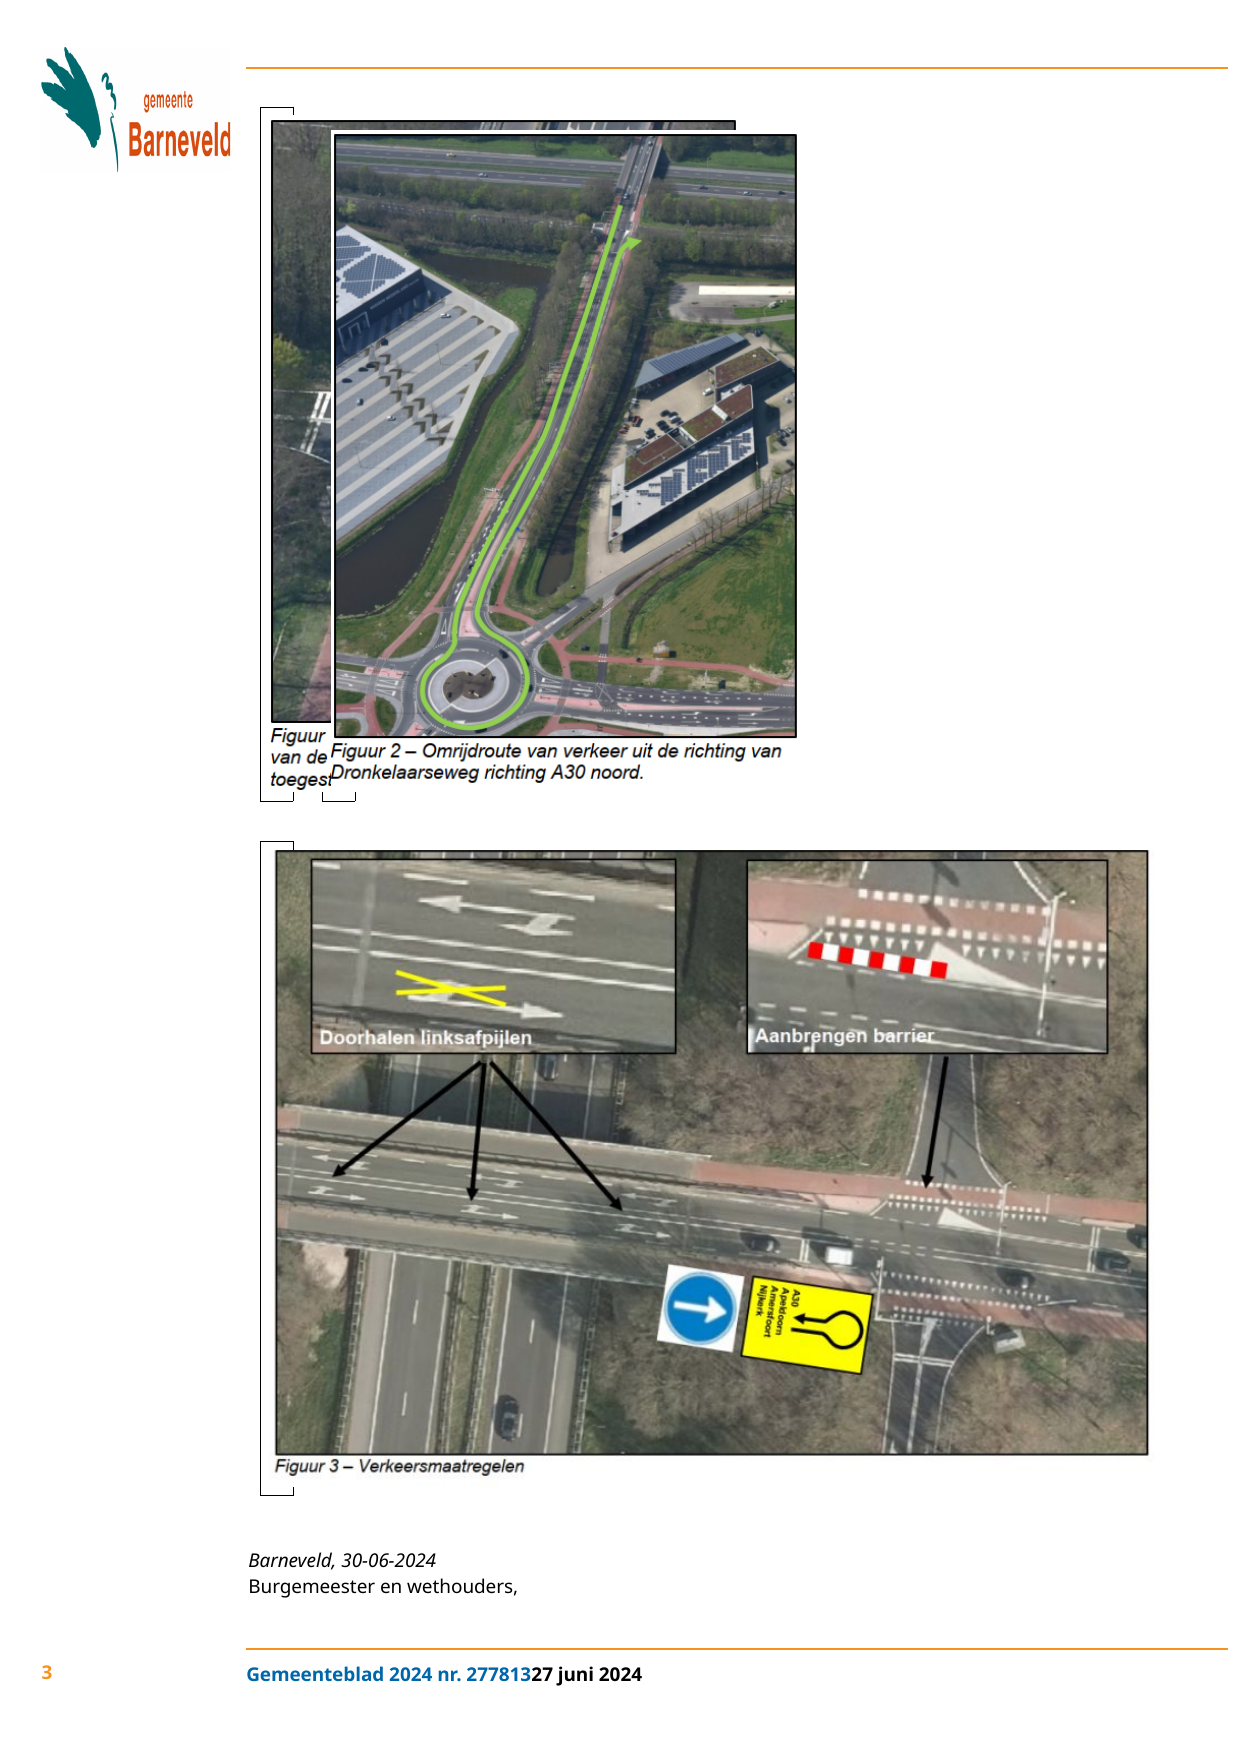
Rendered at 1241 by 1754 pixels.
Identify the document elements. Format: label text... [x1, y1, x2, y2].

picture [268, 115, 804, 792]
picture [268, 850, 1155, 1487]
picture [41, 47, 231, 172]
text Burgemeester en wethouders, [248, 1573, 1152, 1599]
text Barneveld, 30-06-2024 [248, 1547, 1152, 1573]
